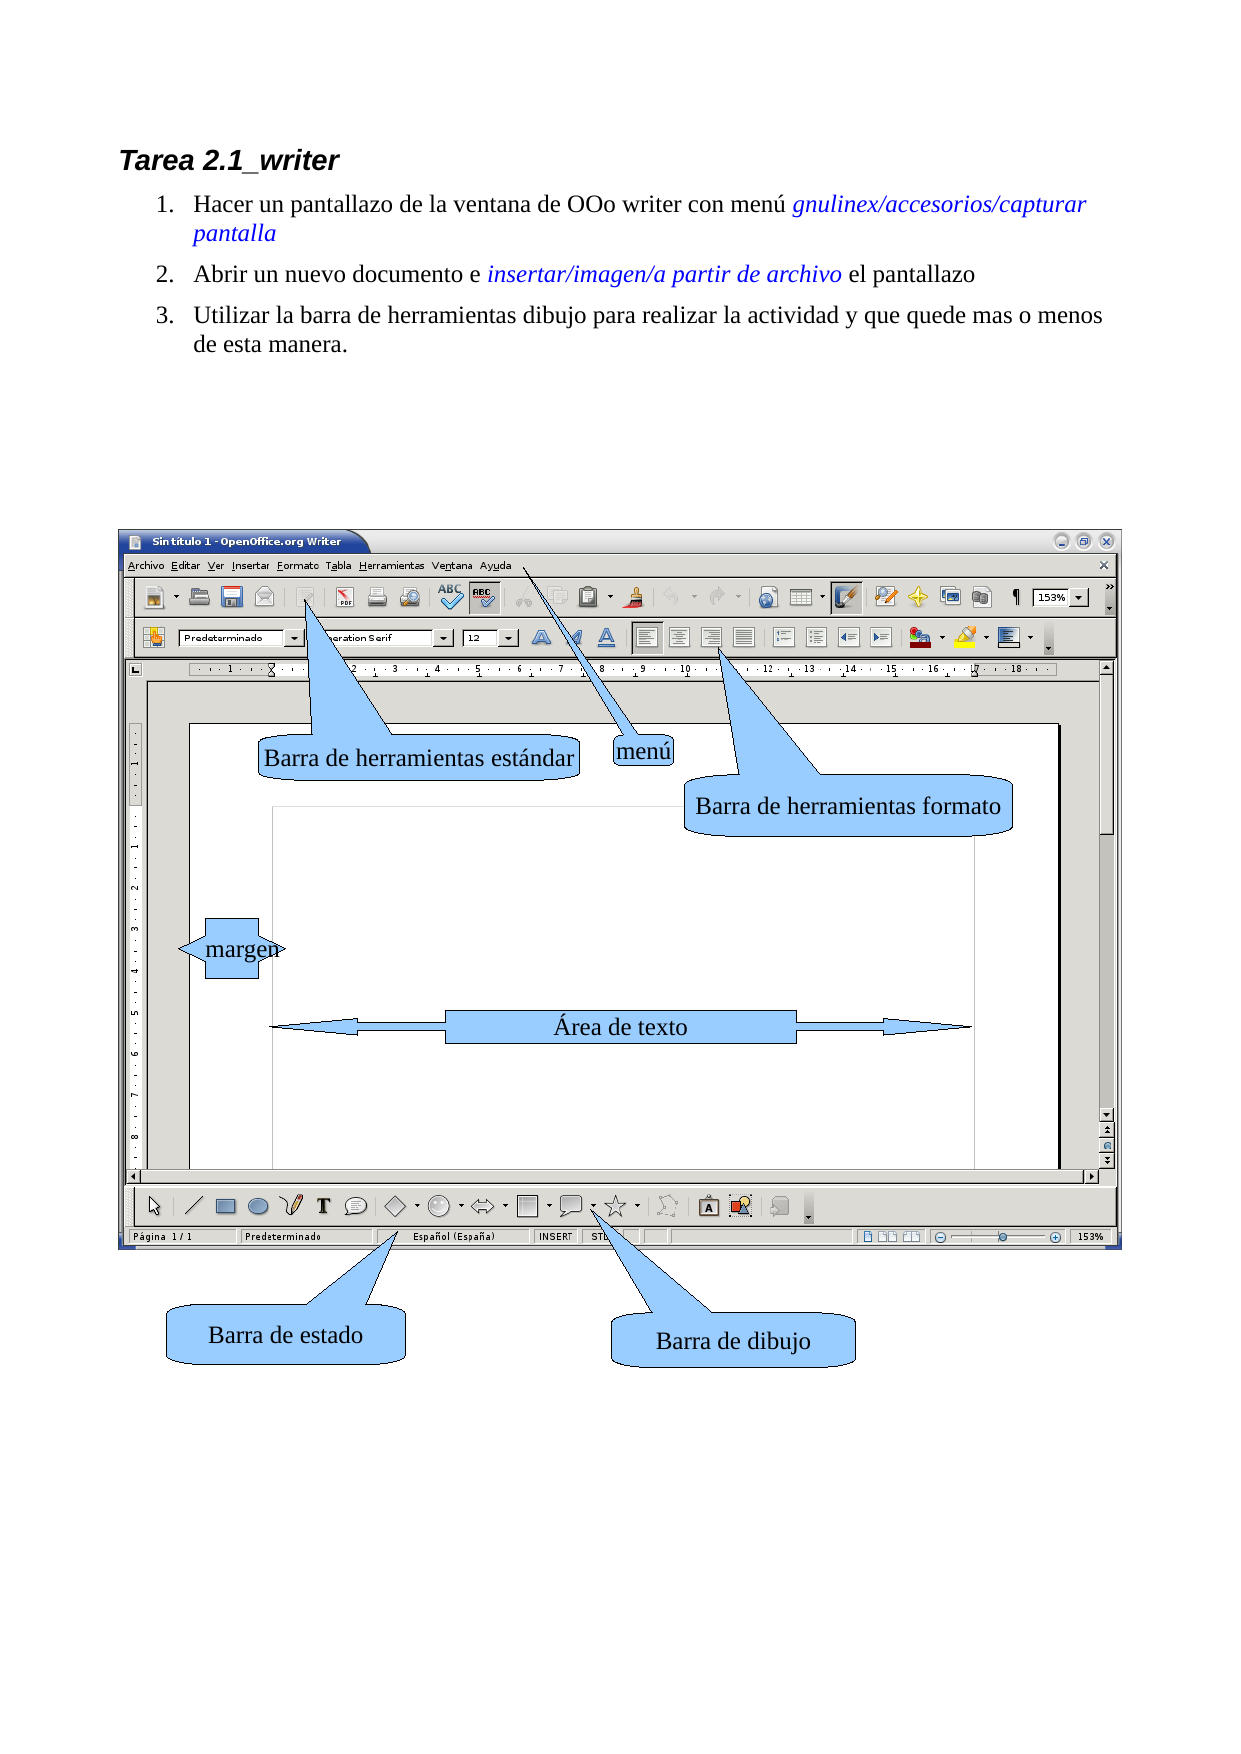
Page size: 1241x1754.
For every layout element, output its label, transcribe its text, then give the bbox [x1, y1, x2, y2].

list Hacer un pantallazo de la ventana de OOo writer con menú gnulinex/accesorios/capturar pantalla [156, 189, 1122, 247]
subtitle Tarea 2.1_writer [118, 143, 1122, 177]
list Utilizar la barra de herramientas dibujo para realizar la actividad y que quede mas o menos de esta manera. [156, 300, 1122, 358]
list Abrir un nuevo documento e insertar/imagen/a partir de archivo el pantallazo [156, 259, 1122, 288]
picture [118, 529, 1122, 1250]
